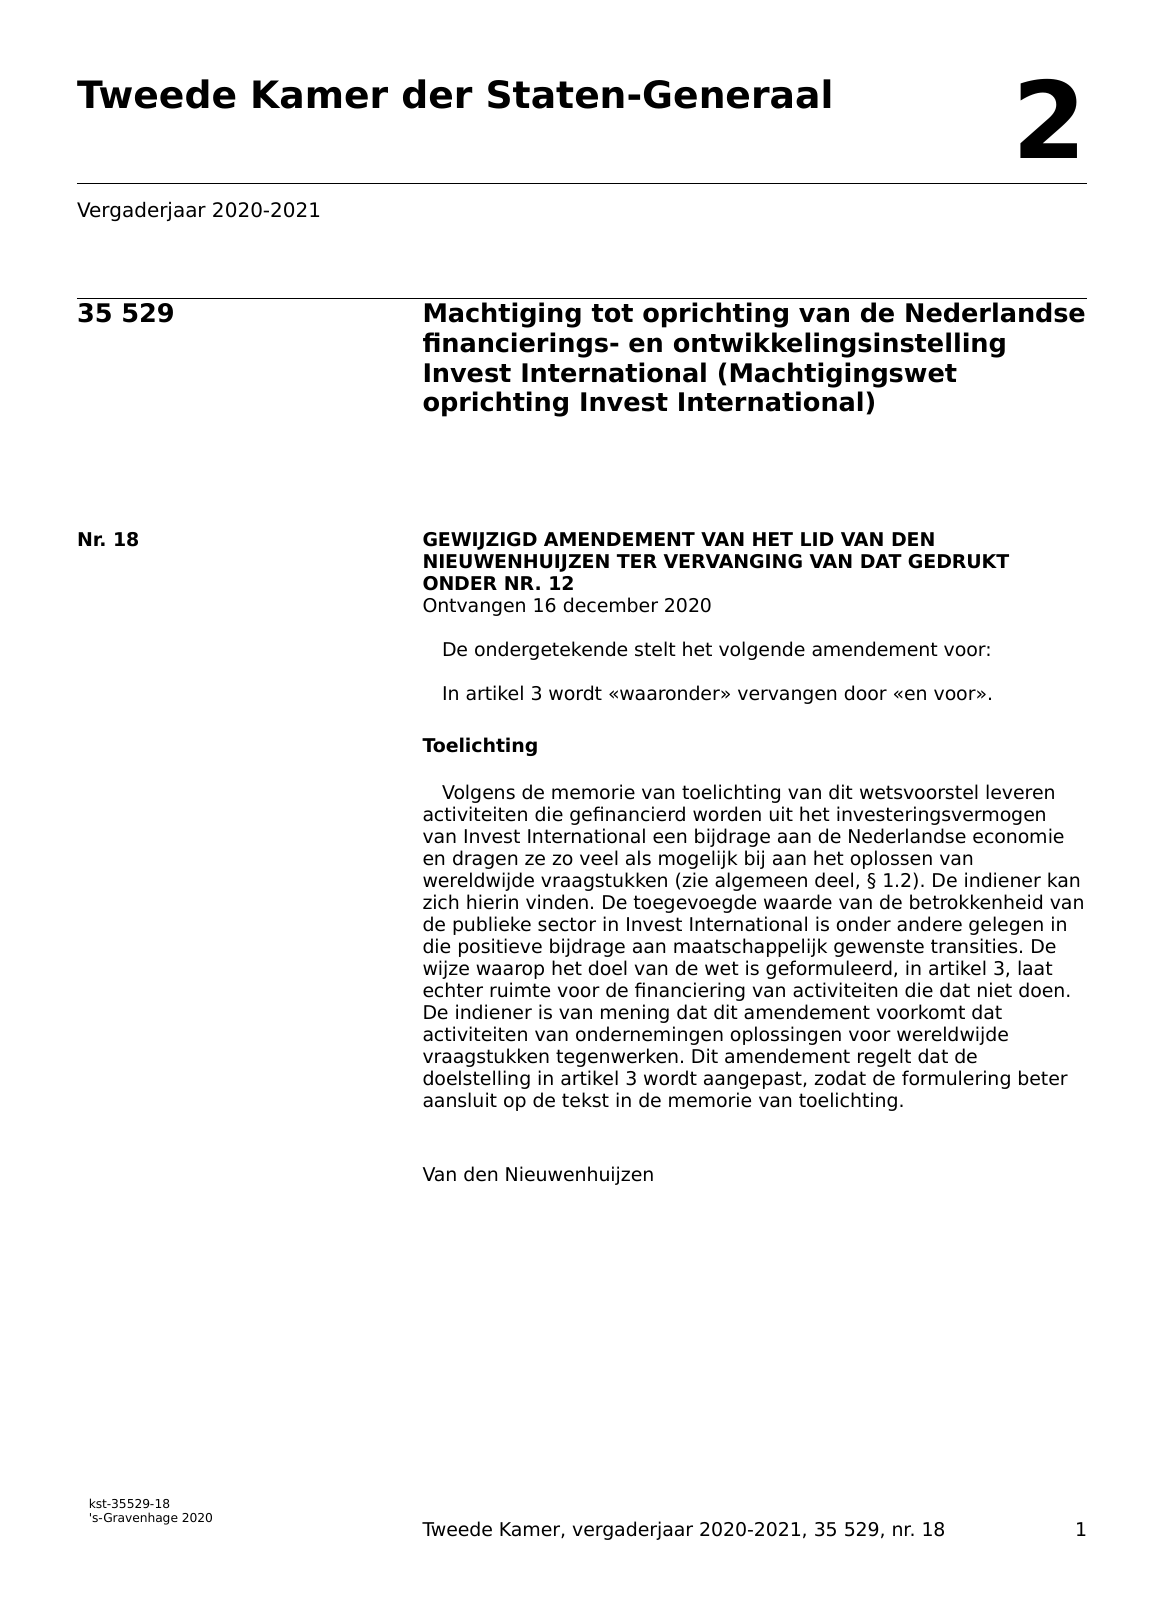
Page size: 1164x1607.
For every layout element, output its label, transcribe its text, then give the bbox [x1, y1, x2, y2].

text Van den Nieuwenhuijzen [422, 1142, 1087, 1186]
subtitle 35 529 Machtiging tot oprichting van de Nederlandse financierings- en ontwikkelingsinstelling Invest International (Machtigingswet oprichting Invest International) [77, 299, 1087, 418]
table_header Tweede Kamer der Staten-Generaal [77, 59, 886, 183]
text 's-Gravenhage 2020 [88, 1511, 323, 1525]
text Volgens de memorie van toelichting van dit wetsvoorstel leveren activiteiten die gefinancierd worden uit het investeringsvermogen van Invest International een bijdrage aan de Nederlandse economie en dragen ze zo veel als mogelijk bij aan het oplossen van wereldwijde vraagstukken (zie algemeen deel, § 1.2). De indiener kan zich hierin vinden. De toegevoegde waarde van de betrokkenheid van de publieke sector in Invest International is onder andere gelegen in die positieve bijdrage aan maatschappelijk gewenste transities. De wijze waarop het doel van de wet is geformuleerd, in artikel 3, laat echter ruimte voor de financiering van activiteiten die dat niet doen. De indiener is van mening dat dit amendement voorkomt dat activiteiten van ondernemingen oplossingen voor wereldwijde vraagstukken tegenwerken. Dit amendement regelt dat de doelstelling in artikel 3 wordt aangepast, zodat de formulering beter aansluit op de tekst in de memorie van toelichting. [422, 782, 1087, 1112]
text In artikel 3 wordt «waaronder» vervangen door «en voor». [422, 683, 1087, 705]
text Ontvangen 16 december 2020 [422, 595, 1087, 617]
subtitle Nr. 18 GEWIJZIGD AMENDEMENT VAN HET LID VAN DEN NIEUWENHUIJZEN TER VERVANGING VAN DAT GEDRUKT ONDER NR. 12 [77, 529, 1087, 595]
text De ondergetekende stelt het volgende amendement voor: [422, 639, 1087, 661]
table_header 2 [886, 59, 1087, 183]
table_cell Vergaderjaar 2020-2021 [77, 184, 1087, 298]
subtitle Toelichting [422, 735, 1087, 757]
text kst-35529-18 [88, 1497, 323, 1511]
